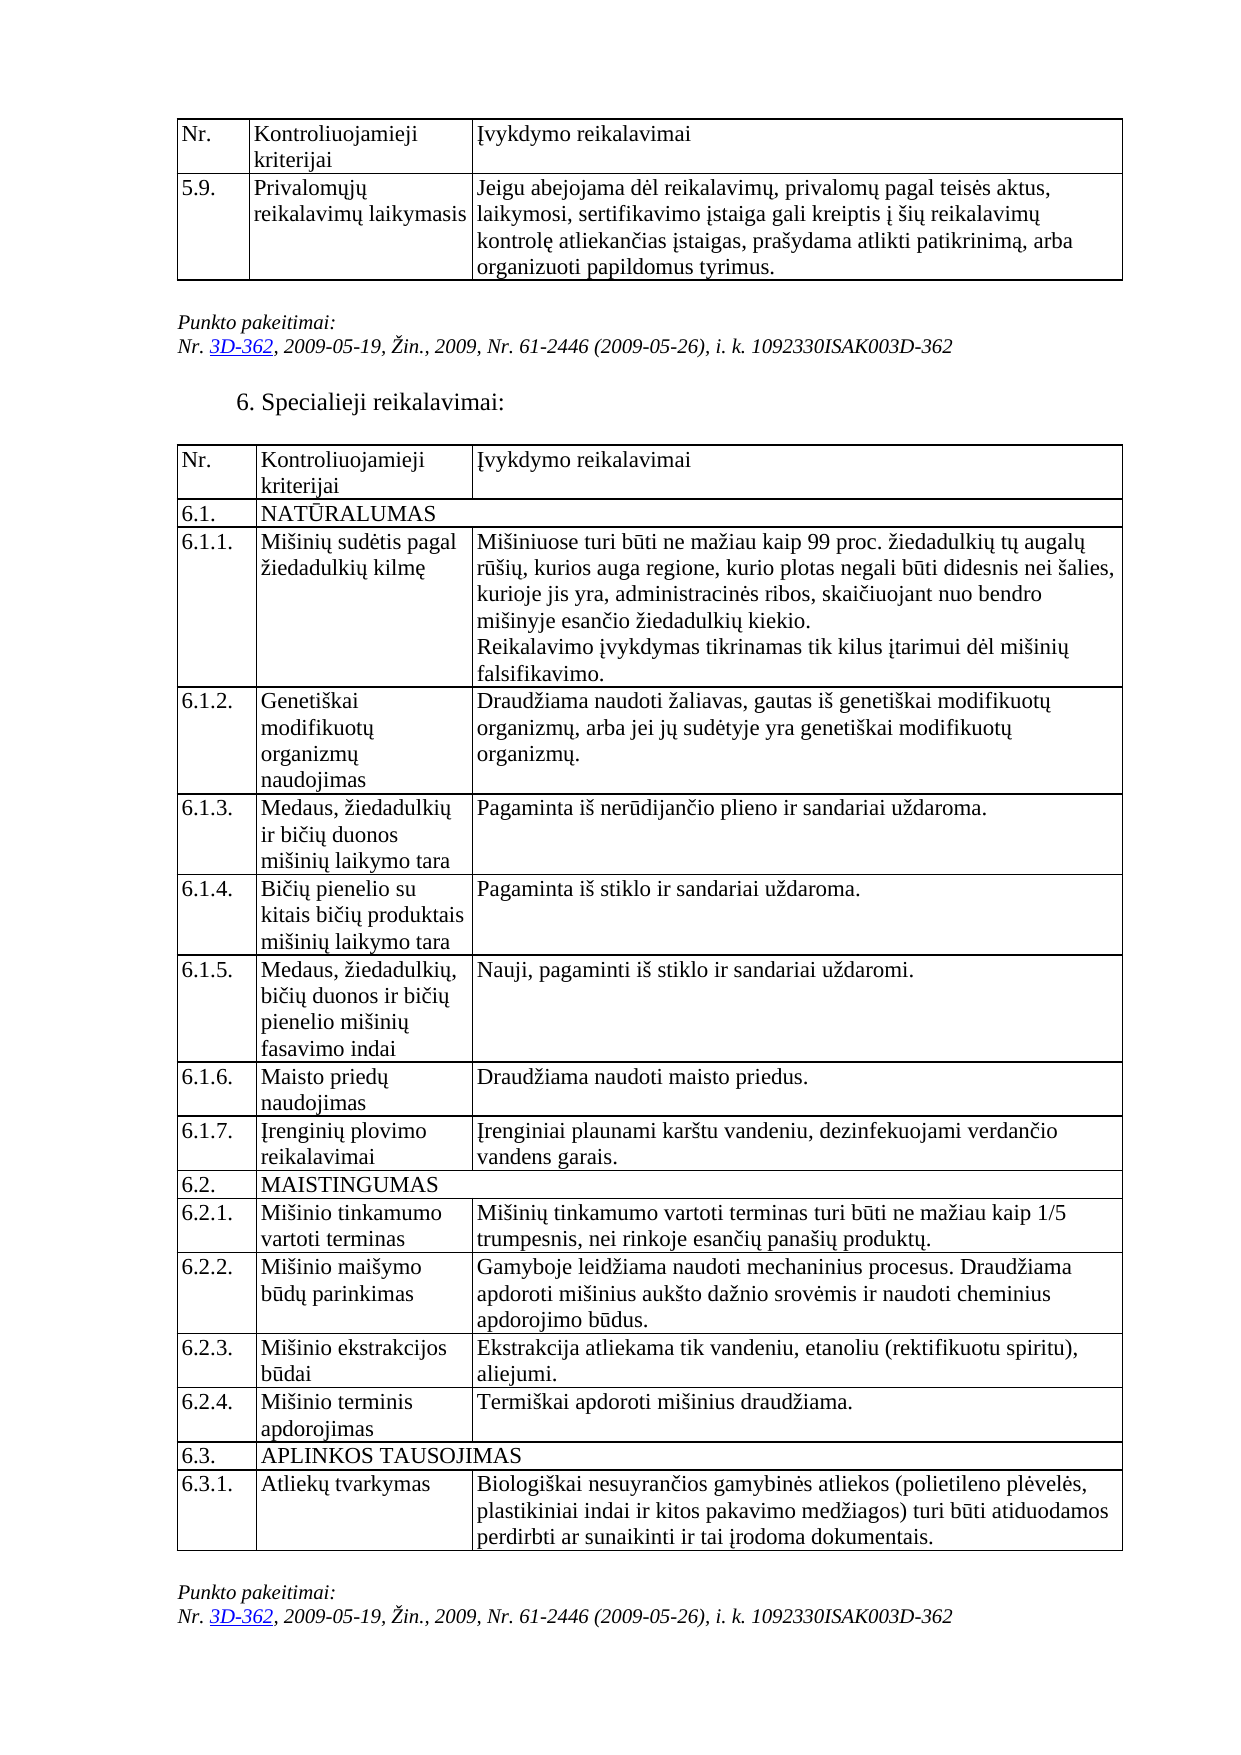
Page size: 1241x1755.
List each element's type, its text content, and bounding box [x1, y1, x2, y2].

table_cell Mišinio tinkamumo vartoti terminas [257, 1199, 472, 1252]
table_cell Draudžiama naudoti maisto priedus. [473, 1063, 1122, 1115]
table_header Įvykdymo reikalavimai [473, 446, 1122, 498]
table_cell Mišinių tinkamumo vartoti terminas turi būti ne mažiau kaip 1/5 trumpesnis, nei rinkoje esančių panašių produktų. [473, 1199, 1122, 1252]
text Nr. 3D-362, 2009-05-19, Žin., 2009, Nr. 61-2446 (2009-05-26), i. k. 1092330ISAK003D-362 [177, 1604, 1122, 1628]
table_cell 6.3. [178, 1443, 256, 1469]
table_cell Draudžiama naudoti žaliavas, gautas iš genetiškai modifikuotų organizmų, arba jei jų sudėtyje yra genetiškai modifikuotų organizmų. [473, 688, 1122, 793]
table_cell Mišinio ekstrakcijos būdai [257, 1334, 472, 1387]
table_cell 6.1.4. [178, 875, 256, 954]
table_cell Įrenginių plovimo reikalavimai [257, 1117, 472, 1170]
table_cell 6.1. [178, 500, 256, 526]
table_cell MAISTINGUMAS [257, 1171, 1122, 1198]
table_cell NATŪRALUMAS [257, 500, 1122, 526]
table_cell 6.1.7. [178, 1117, 256, 1170]
table_cell 6.2.4. [178, 1388, 256, 1441]
table_cell 6.3.1. [178, 1471, 256, 1549]
table_cell Maisto priedų naudojimas [257, 1063, 472, 1115]
table_header Nr. [178, 446, 256, 498]
table_cell Medaus, žiedadulkių, bičių duonos ir bičių pienelio mišinių fasavimo indai [257, 956, 472, 1061]
text Punkto pakeitimai: [177, 1580, 1122, 1604]
table_cell Nauji, pagaminti iš stiklo ir sandariai uždaromi. [473, 956, 1122, 1061]
table_cell Atliekų tvarkymas [257, 1471, 472, 1549]
table_cell 6.2.3. [178, 1334, 256, 1387]
table_cell Jeigu abejojama dėl reikalavimų, privalomų pagal teisės aktus, laikymosi, sertifikavimo įstaiga gali kreiptis į šių reikalavimų kontrolę atliekančias įstaigas, prašydama atlikti patikrinimą, arba organizuoti papildomus tyrimus. [473, 174, 1122, 279]
table_header Kontroliuojamieji kriterijai [257, 446, 472, 498]
table_cell 6.1.2. [178, 688, 256, 793]
table_cell Privalomųjų reikalavimų laikymasis [250, 174, 472, 279]
table_cell Mišiniuose turi būti ne mažiau kaip 99 proc. žiedadulkių tų augalų rūšių, kurios auga regione, kurio plotas negali būti didesnis nei šalies, kurioje jis yra, administracinės ribos, skaičiuojant nuo bendro mišinyje esančio žiedadulkių kiekio. Reikalavimo įvykdymas tikrinamas tik kilus įtarimui dėl mišinių falsifikavimo. [473, 528, 1122, 686]
table_cell 6.2.1. [178, 1199, 256, 1252]
table_cell 6.1.6. [178, 1063, 256, 1115]
table_cell Mišinio maišymo būdų parinkimas [257, 1253, 472, 1332]
text 6. Specialieji reikalavimai: [177, 387, 1122, 415]
table_cell Pagaminta iš stiklo ir sandariai uždaroma. [473, 875, 1122, 954]
table_cell 6.1.5. [178, 956, 256, 1061]
table_cell Bičių pienelio su kitais bičių produktais mišinių laikymo tara [257, 875, 472, 954]
text Punkto pakeitimai: [177, 310, 1122, 334]
table_cell 6.2. [178, 1171, 256, 1198]
table_cell Gamyboje leidžiama naudoti mechaninius procesus. Draudžiama apdoroti mišinius aukšto dažnio srovėmis ir naudoti cheminius apdorojimo būdus. [473, 1253, 1122, 1332]
table_cell Įrenginiai plaunami karštu vandeniu, dezinfekuojami verdančio vandens garais. [473, 1117, 1122, 1170]
table_cell Termiškai apdoroti mišinius draudžiama. [473, 1388, 1122, 1441]
table_cell 5.9. [178, 174, 249, 279]
table_cell Genetiškai modifikuotų organizmų naudojimas [257, 688, 472, 793]
table_cell Medaus, žiedadulkių ir bičių duonos mišinių laikymo tara [257, 795, 472, 873]
table_cell Mišinio terminis apdorojimas [257, 1388, 472, 1441]
table_cell 6.2.2. [178, 1253, 256, 1332]
table_cell Pagaminta iš nerūdijančio plieno ir sandariai uždaroma. [473, 795, 1122, 873]
table_header Įvykdymo reikalavimai [473, 120, 1122, 172]
table_header Nr. [178, 120, 249, 172]
table_cell Ekstrakcija atliekama tik vandeniu, etanoliu (rektifikuotu spiritu), aliejumi. [473, 1334, 1122, 1387]
table_header Kontroliuojamieji kriterijai [250, 120, 472, 172]
table_cell APLINKOS TAUSOJIMAS [257, 1443, 1122, 1469]
table_cell 6.1.3. [178, 795, 256, 873]
table_cell Mišinių sudėtis pagal žiedadulkių kilmę [257, 528, 472, 686]
table_cell 6.1.1. [178, 528, 256, 686]
table_cell Biologiškai nesuyrančios gamybinės atliekos (polietileno plėvelės, plastikiniai indai ir kitos pakavimo medžiagos) turi būti atiduodamos perdirbti ar sunaikinti ir tai įrodoma dokumentais. [473, 1471, 1122, 1549]
text Nr. 3D-362, 2009-05-19, Žin., 2009, Nr. 61-2446 (2009-05-26), i. k. 1092330ISAK003D-362 [177, 334, 1122, 358]
